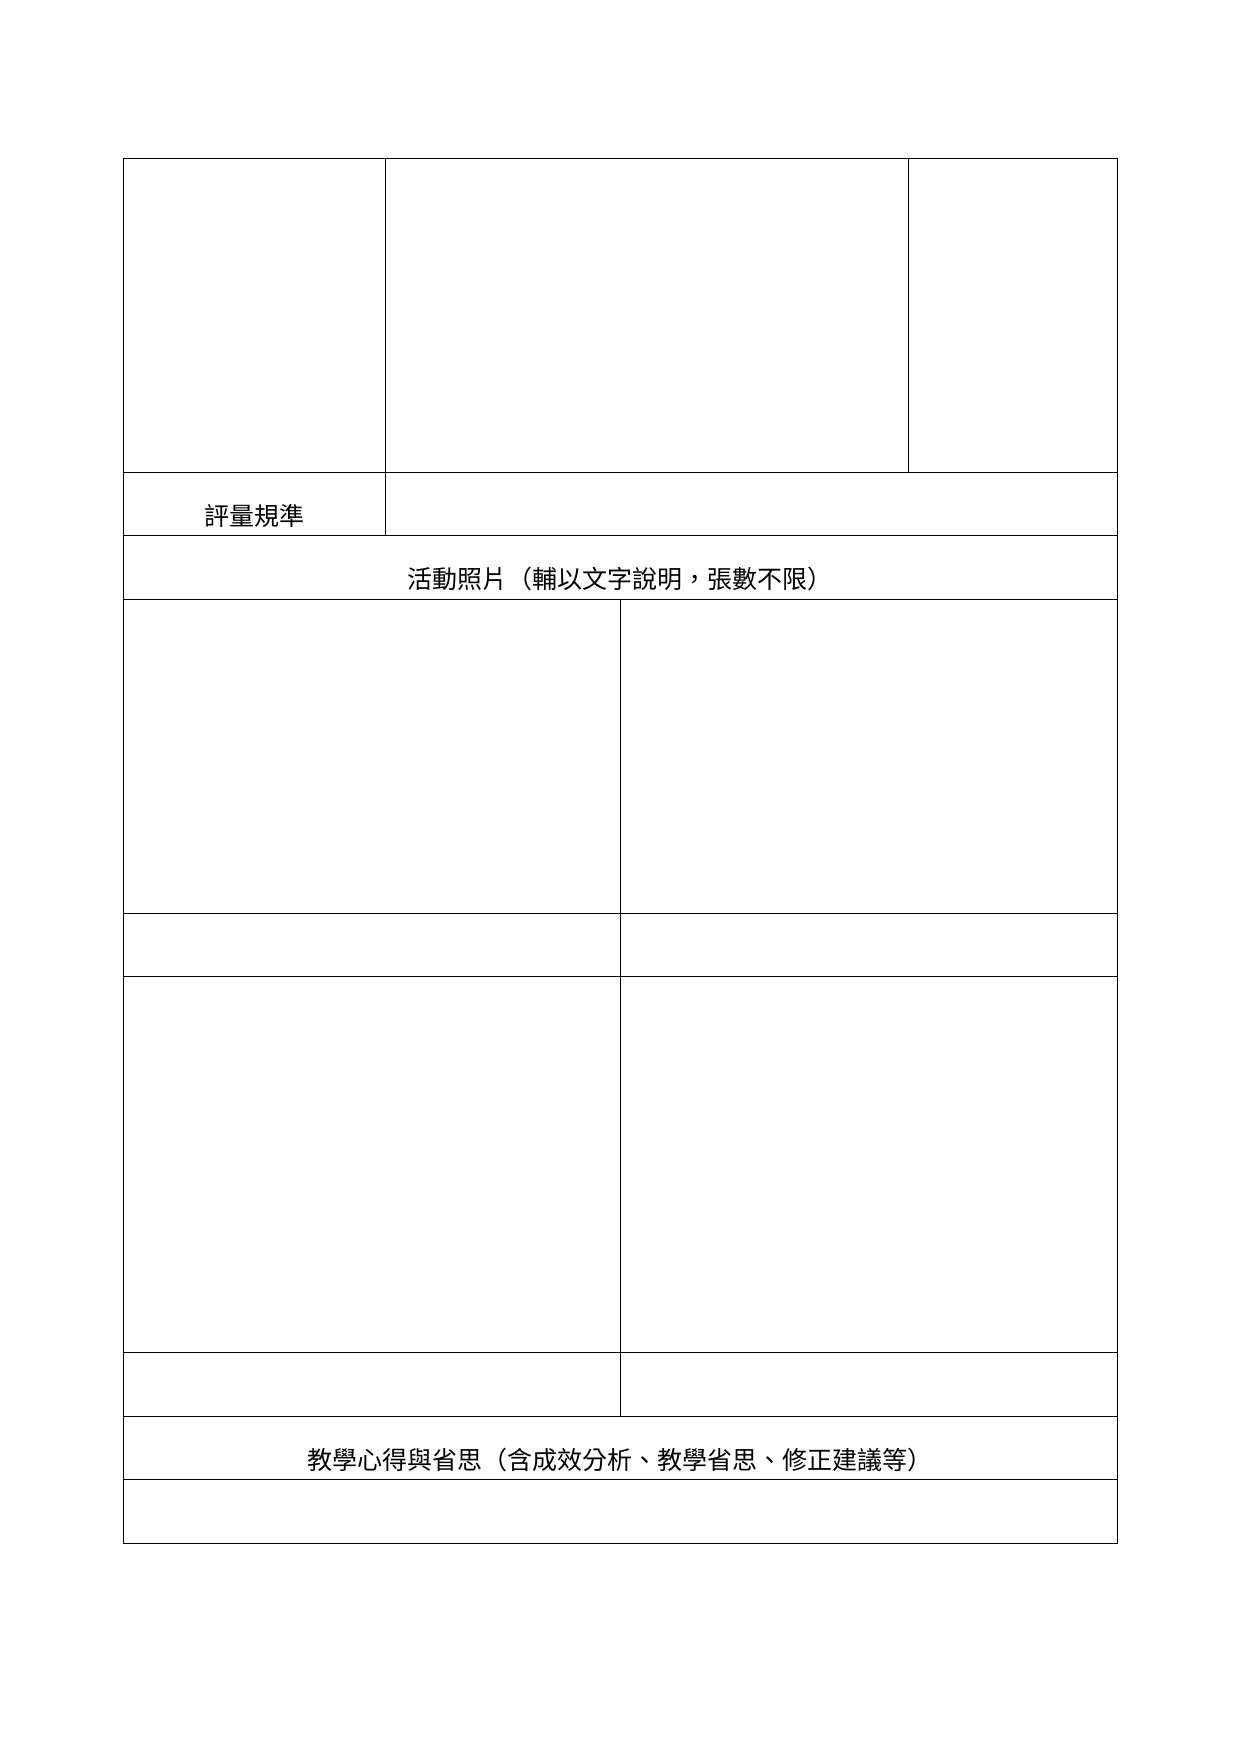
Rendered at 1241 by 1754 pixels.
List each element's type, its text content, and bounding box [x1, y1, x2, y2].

table_cell [386, 159, 908, 472]
table_cell [124, 914, 620, 976]
table_cell [621, 1353, 1117, 1416]
table_cell 評量規準 [124, 473, 385, 535]
table_cell [621, 600, 1117, 912]
table_cell [386, 473, 1117, 535]
table_cell [621, 977, 1117, 1352]
table_cell [124, 159, 385, 472]
table_cell 教學心得與省思（含成效分析、教學省思、修正建議等） [124, 1417, 1117, 1479]
table_cell [124, 1480, 1117, 1543]
table_cell [124, 977, 620, 1352]
table_cell 活動照片（輔以文字說明，張數不限） [124, 536, 1117, 599]
table_cell [909, 159, 1117, 472]
table_cell [124, 1353, 620, 1416]
table_cell [621, 914, 1117, 976]
table_cell [124, 600, 620, 912]
